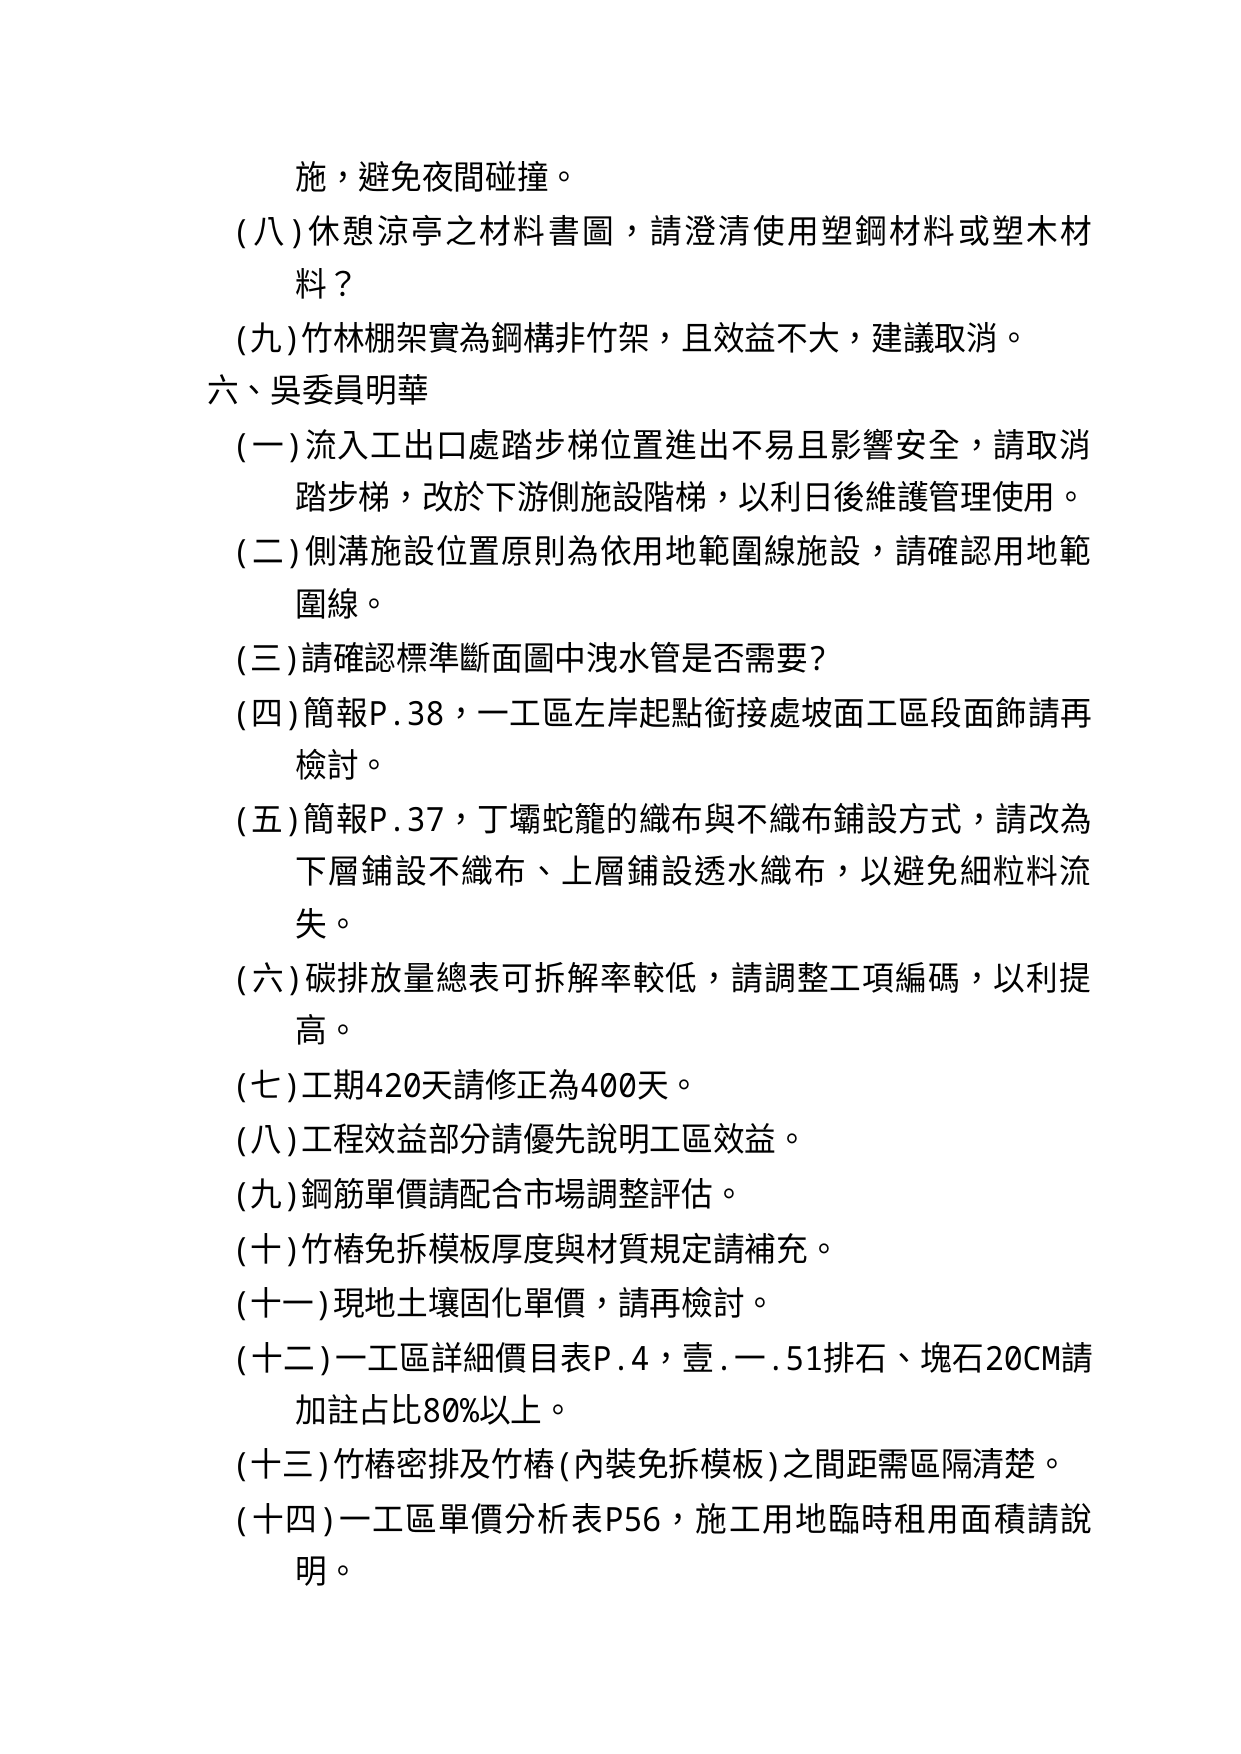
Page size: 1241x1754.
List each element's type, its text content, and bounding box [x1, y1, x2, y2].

text (四)簡報P.38，一工區左岸起點銜接處坡面工區段面飾請再檢討。 [232, 683, 1093, 788]
text (一)流入工出口處踏步梯位置進出不易且影響安全，請取消踏步梯，改於下游側施設階梯，以利日後維護管理使用。 [232, 416, 1093, 520]
text (十二)一工區詳細價目表P.4，壹.一.51排石、塊石20CM請加註占比80%以上。 [232, 1328, 1093, 1433]
text (六)碳排放量總表可拆解率較低，請調整工項編碼，以利提高。 [232, 949, 1093, 1053]
text (十四)一工區單價分析表P56，施工用地臨時租用面積請說明。 [232, 1490, 1093, 1594]
text (七)工期420天請修正為400天。 [232, 1056, 1093, 1108]
text (十三)竹樁密排及竹樁(內裝免拆模板)之間距需區隔清楚。 [232, 1435, 1093, 1487]
text (八)工程效益部分請優先說明工區效益。 [232, 1110, 1093, 1162]
text (三)請確認標準斷面圖中洩水管是否需要? [232, 629, 1093, 681]
text (八)休憩涼亭之材料書圖，請澄清使用塑鋼材料或塑木材料？ [232, 202, 1093, 306]
text (九)鋼筋單價請配合市場調整評估。 [232, 1165, 1093, 1217]
text (十)竹樁免拆模板厚度與材質規定請補充。 [232, 1219, 1093, 1271]
text (五)簡報P.37，丁壩蛇籠的織布與不織布鋪設方式，請改為下層鋪設不織布、上層鋪設透水織布，以避免細粒料流失。 [232, 790, 1093, 946]
text (十一)現地土壤固化單價，請再檢討。 [232, 1274, 1093, 1326]
text (二)側溝施設位置原則為依用地範圍線施設，請確認用地範圍線。 [232, 522, 1093, 626]
text 六、吳委員明華 [207, 361, 1064, 413]
text 施，避免夜間碰撞。 [232, 148, 1093, 200]
text (九)竹林棚架實為鋼構非竹架，且效益不大，建議取消。 [232, 309, 1093, 361]
